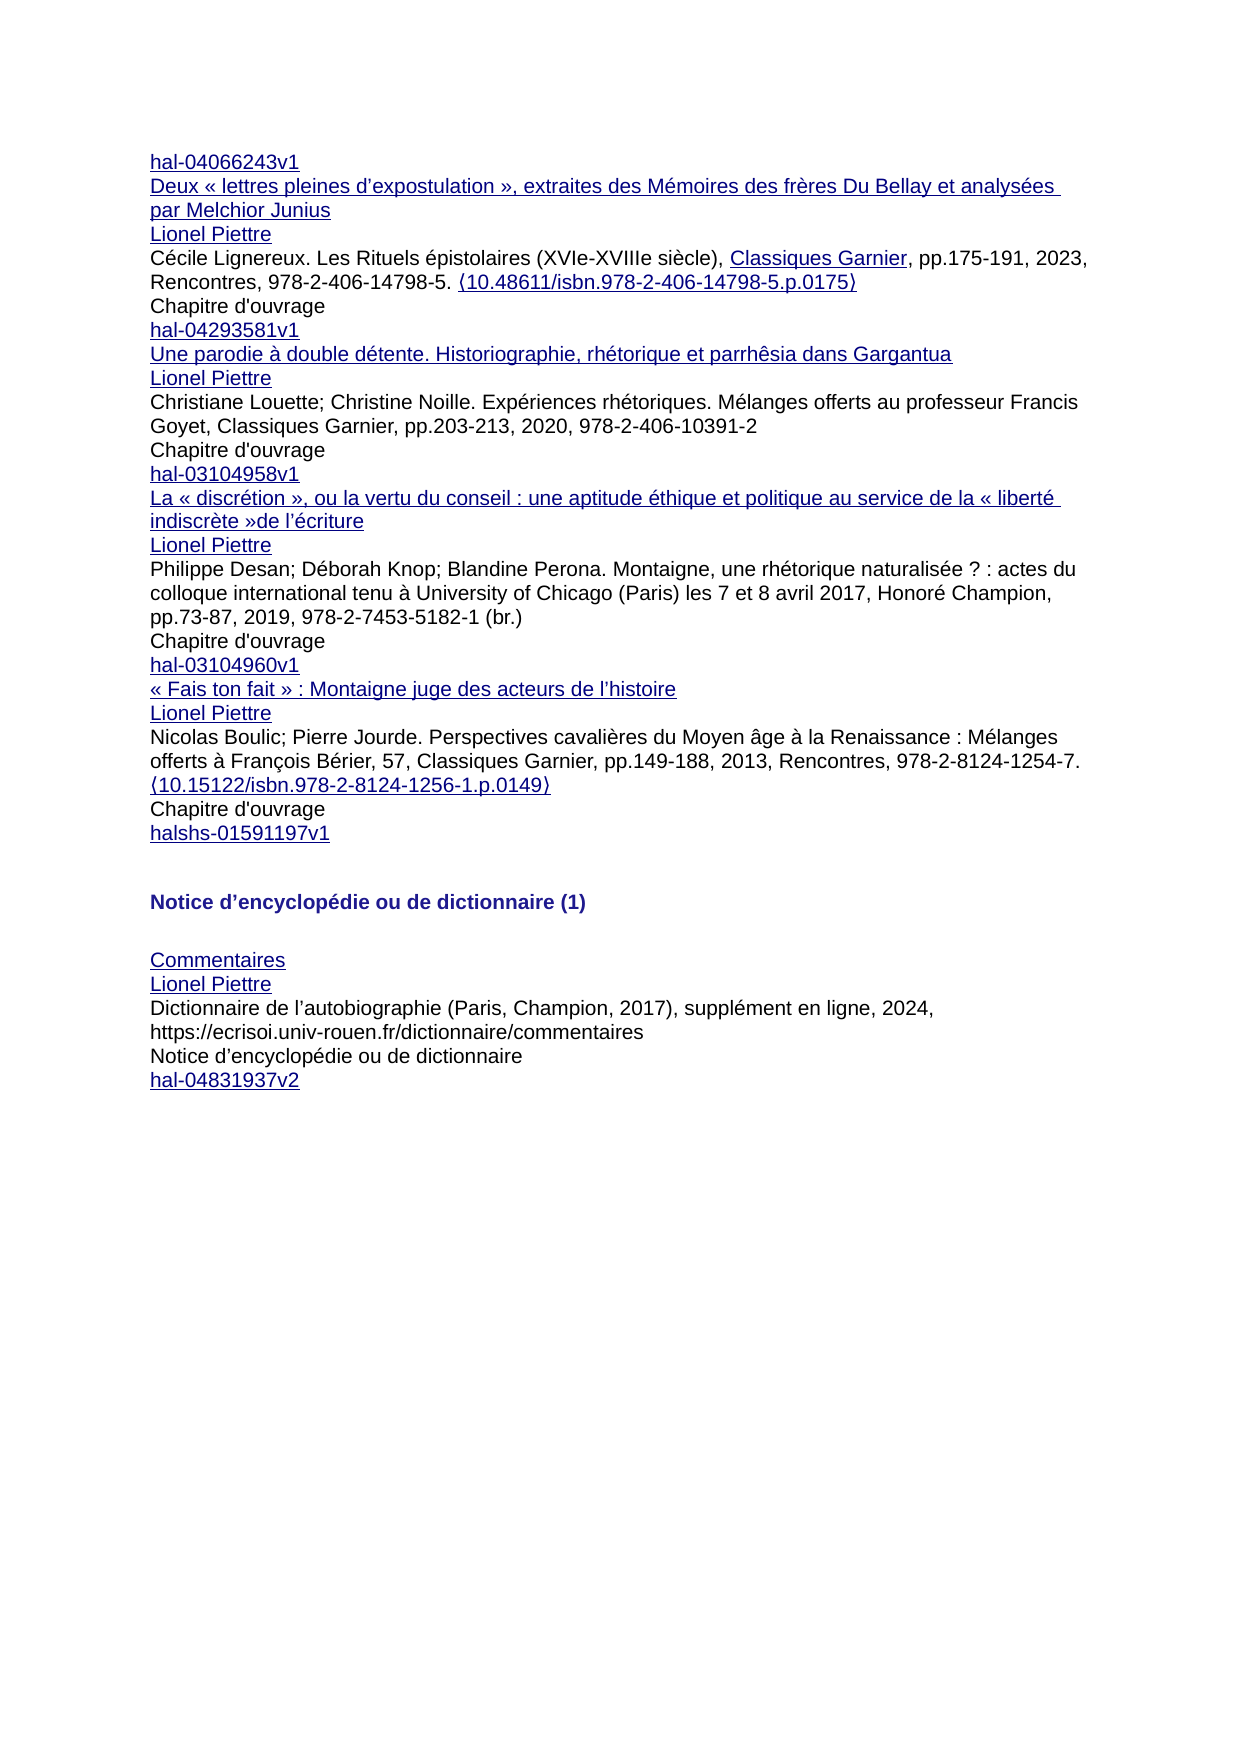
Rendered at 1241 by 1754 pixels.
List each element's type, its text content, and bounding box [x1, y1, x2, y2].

table_cell La « discrétion », ou la vertu du conseil : une aptitude éthique et politique au service de la « liberté indiscrète »de l’écriture Lionel Piettre Philippe Desan; Déborah Knop; Blandine Perona. Montaigne, une rhétorique naturalisée ? : actes du colloque international tenu à University of Chicago (Paris) les 7 et 8 avril 2017, Honoré Champion, pp.73-87, 2019, 978-2-7453-5182-1 (br.) Chapitre d'ouvrage hal-03104960v1 [150, 485, 1090, 677]
table_cell « Fais ton fait » : Montaigne juge des acteurs de l’histoire Lionel Piettre Nicolas Boulic; Pierre Jourde. Perspectives cavalières du Moyen âge à la Renaissance : Mélanges offerts à François Bérier, 57, Classiques Garnier, pp.149-188, 2013, Rencontres, 978-2-8124-1254-7. ⟨10.15122/isbn.978-2-8124-1256-1.p.0149⟩ Chapitre d'ouvrage halshs-01591197v1 [150, 677, 1090, 845]
table_cell Une parodie à double détente. Historiographie, rhétorique et parrhêsia dans Gargantua Lionel Piettre Christiane Louette; Christine Noille. Expériences rhétoriques. Mélanges offerts au professeur Francis Goyet, Classiques Garnier, pp.203-213, 2020, 978-2-406-10391-2 Chapitre d'ouvrage hal-03104958v1 [150, 342, 1090, 485]
table_cell Deux « lettres pleines d’expostulation », extraites des Mémoires des frères Du Bellay et analysées par Melchior Junius Lionel Piettre Cécile Lignereux. Les Rituels épistolaires (XVIe-XVIIIe siècle), Classiques Garnier, pp.175-191, 2023, Rencontres, 978-2-406-14798-5. ⟨10.48611/isbn.978-2-406-14798-5.p.0175⟩ Chapitre d'ouvrage hal-04293581v1 [150, 174, 1090, 342]
subtitle Notice d’encyclopédie ou de dictionnaire (1) [150, 889, 1090, 913]
table_cell hal-04066243v1 [150, 150, 1090, 174]
table_header Commentaires Lionel Piettre Dictionnaire de l’autobiographie (Paris, Champion, 2017), supplément en ligne, 2024, https://ecrisoi.univ-rouen.fr/dictionnaire/commentaires Notice d’encyclopédie ou de dictionnaire hal-04831937v2 [150, 948, 1090, 1092]
